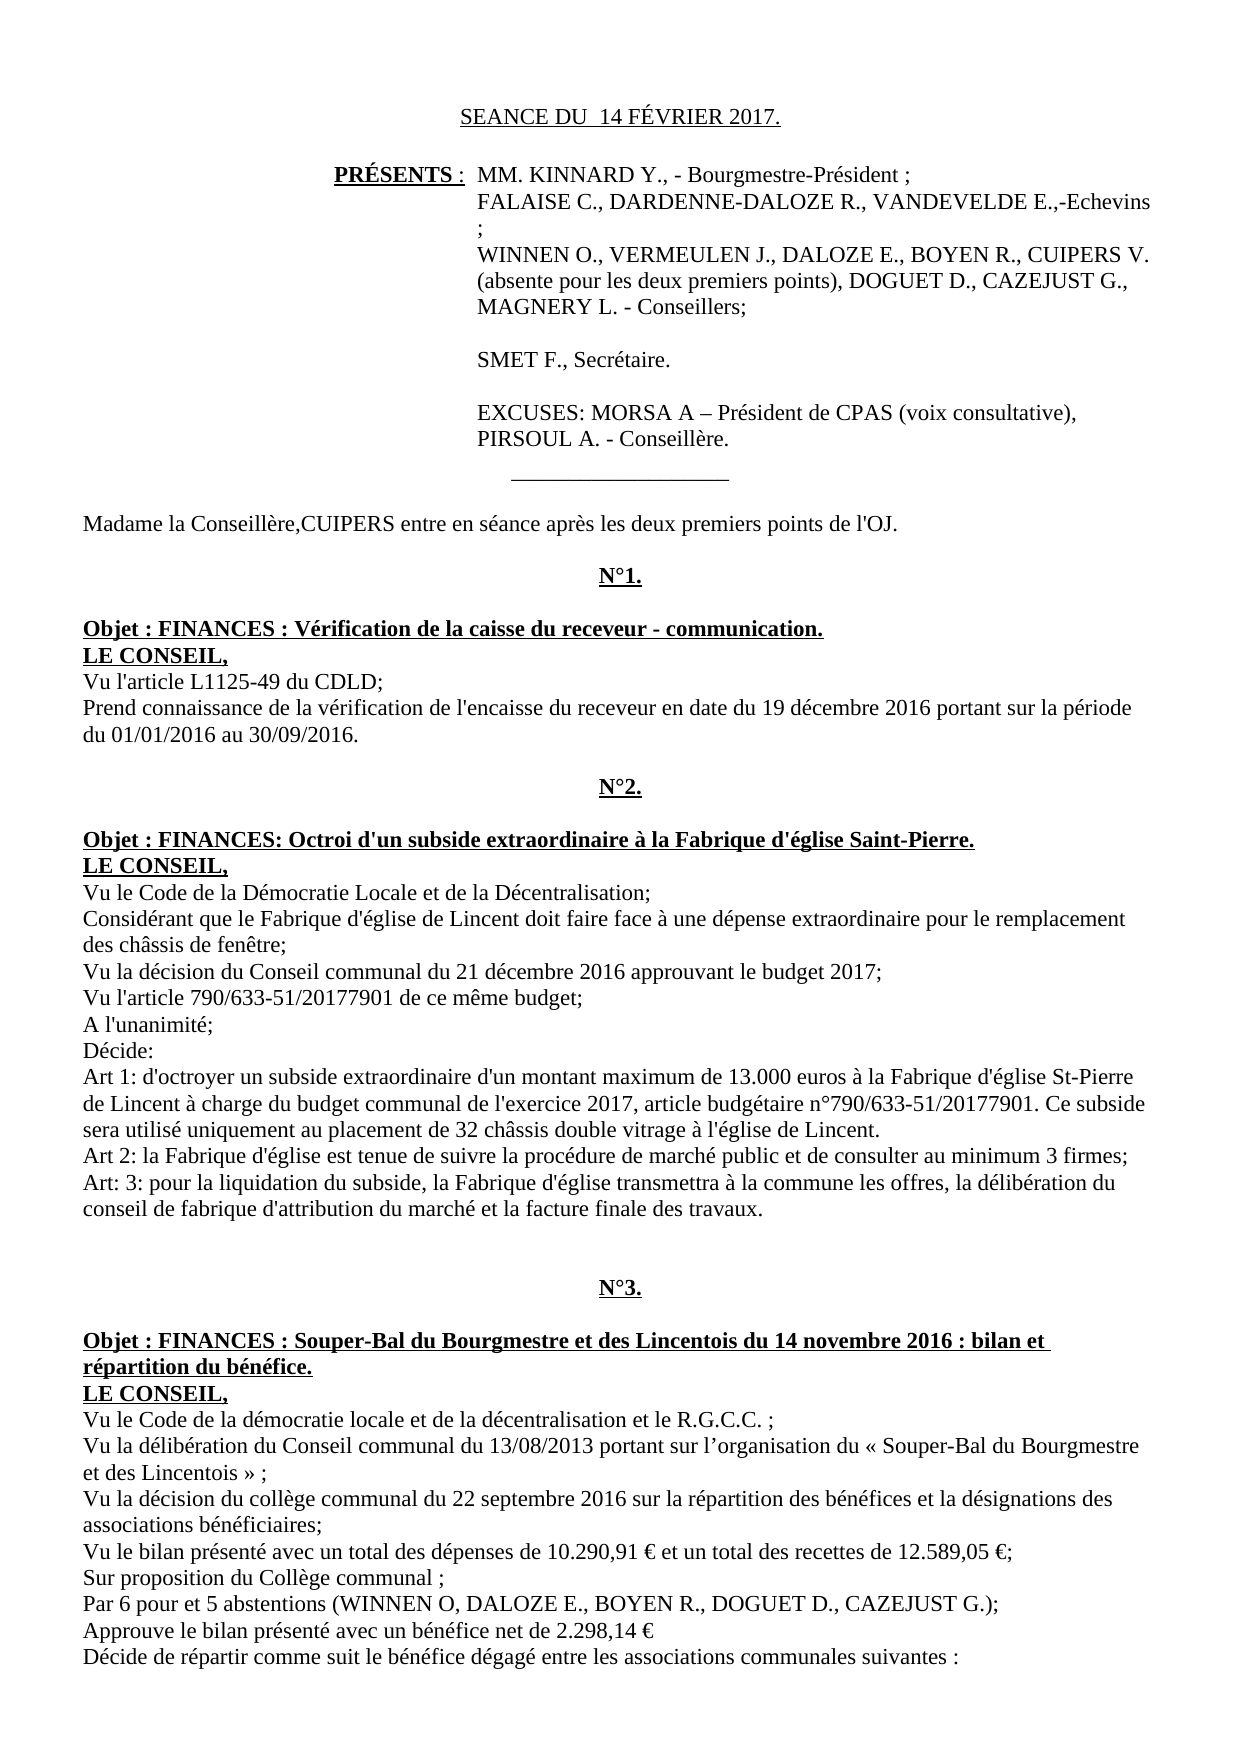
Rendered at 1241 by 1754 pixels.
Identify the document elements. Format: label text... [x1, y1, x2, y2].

text Décide: [83, 1037, 1157, 1063]
text Considérant que le Fabrique d'église de Lincent doit faire face à une dépense extraordinaire pour le remplacement des châssis de fenêtre; [83, 905, 1157, 958]
text Vu l'article 790/633-51/20177901 de ce même budget; [83, 984, 1157, 1011]
text Vu la délibération du Conseil communal du 13/08/2013 portant sur l’organisation du « Souper-Bal du Bourgmestre et des Lincentois » ; [83, 1432, 1157, 1485]
text Décide de répartir comme suit le bénéfice dégagé entre les associations communales suivantes : [83, 1643, 1157, 1669]
text Vu le Code de la démocratie locale et de la décentralisation et le R.G.C.C. ; [83, 1406, 1157, 1432]
text Art 2: la Fabrique d'église est tenue de suivre la procédure de marché public et de consulter au minimum 3 firmes; [83, 1142, 1157, 1169]
text A l'unanimité; [83, 1011, 1157, 1037]
text Vu l'article L1125-49 du CDLD; [83, 668, 1157, 694]
text Vu la décision du collège communal du 22 septembre 2016 sur la répartition des bénéfices et la désignations des associations bénéficiaires; [83, 1485, 1157, 1538]
text LE CONSEIL, [83, 852, 1157, 879]
text Objet : FINANCES : Souper-Bal du Bourgmestre et des Lincentois du 14 novembre 2016 : bilan et répartition du bénéfice. [83, 1327, 1157, 1379]
text ___________________ [83, 457, 1157, 483]
table_header Présents : [328, 156, 471, 457]
text Vu la décision du Conseil communal du 21 décembre 2016 approuvant le budget 2017; [83, 958, 1157, 984]
text LE CONSEIL, [83, 642, 1157, 668]
text SEANCE DU 14 février 2017. [83, 103, 1157, 129]
text Objet : FINANCES : Vérification de la caisse du receveur - communication. [83, 615, 1157, 642]
table_header MM. KINNARD Y., - Bourgmestre-Président ; FALAISE C., DARDENNE-DALOZE R., VANDEVELDE E.,-Echevins ; WINNEN O., VERMEULEN J., DALOZE E., BOYEN R., CUIPERS V.(absente pour les deux premiers points), DOGUET D., CAZEJUST G., MAGNERY L. - Conseillers; SMET F., Secrétaire. EXCUSES: MORSA A – Président de CPAS (voix consultative), PIRSOUL A. - Conseillère. [471, 156, 1157, 457]
text Objet : FINANCES: Octroi d'un subside extraordinaire à la Fabrique d'église Saint-Pierre. [83, 826, 1157, 852]
text Approuve le bilan présenté avec un bénéfice net de 2.298,14 € [83, 1617, 1157, 1643]
text Art 1: d'octroyer un subside extraordinaire d'un montant maximum de 13.000 euros à la Fabrique d'église St-Pierre de Lincent à charge du budget communal de l'exercice 2017, article budgétaire n°790/633-51/20177901. Ce subside sera utilisé uniquement au placement de 32 châssis double vitrage à l'église de Lincent. [83, 1063, 1157, 1142]
text Madame la Conseillère,CUIPERS entre en séance après les deux premiers points de l'OJ. [83, 510, 1157, 536]
text Par 6 pour et 5 abstentions (WINNEN O, DALOZE E., BOYEN R., DOGUET D., CAZEJUST G.); [83, 1590, 1157, 1617]
text Vu le Code de la Démocratie Locale et de la Décentralisation; [83, 879, 1157, 905]
text Art: 3: pour la liquidation du subside, la Fabrique d'église transmettra à la commune les offres, la délibération du conseil de fabrique d'attribution du marché et la facture finale des travaux. [83, 1169, 1157, 1248]
text Prend connaissance de la vérification de l'encaisse du receveur en date du 19 décembre 2016 portant sur la période du 01/01/2016 au 30/09/2016. [83, 694, 1157, 747]
text Vu le bilan présenté avec un total des dépenses de 10.290,91 € et un total des recettes de 12.589,05 €; [83, 1538, 1157, 1564]
text LE CONSEIL, [83, 1379, 1157, 1406]
text Sur proposition du Collège communal ; [83, 1564, 1157, 1590]
